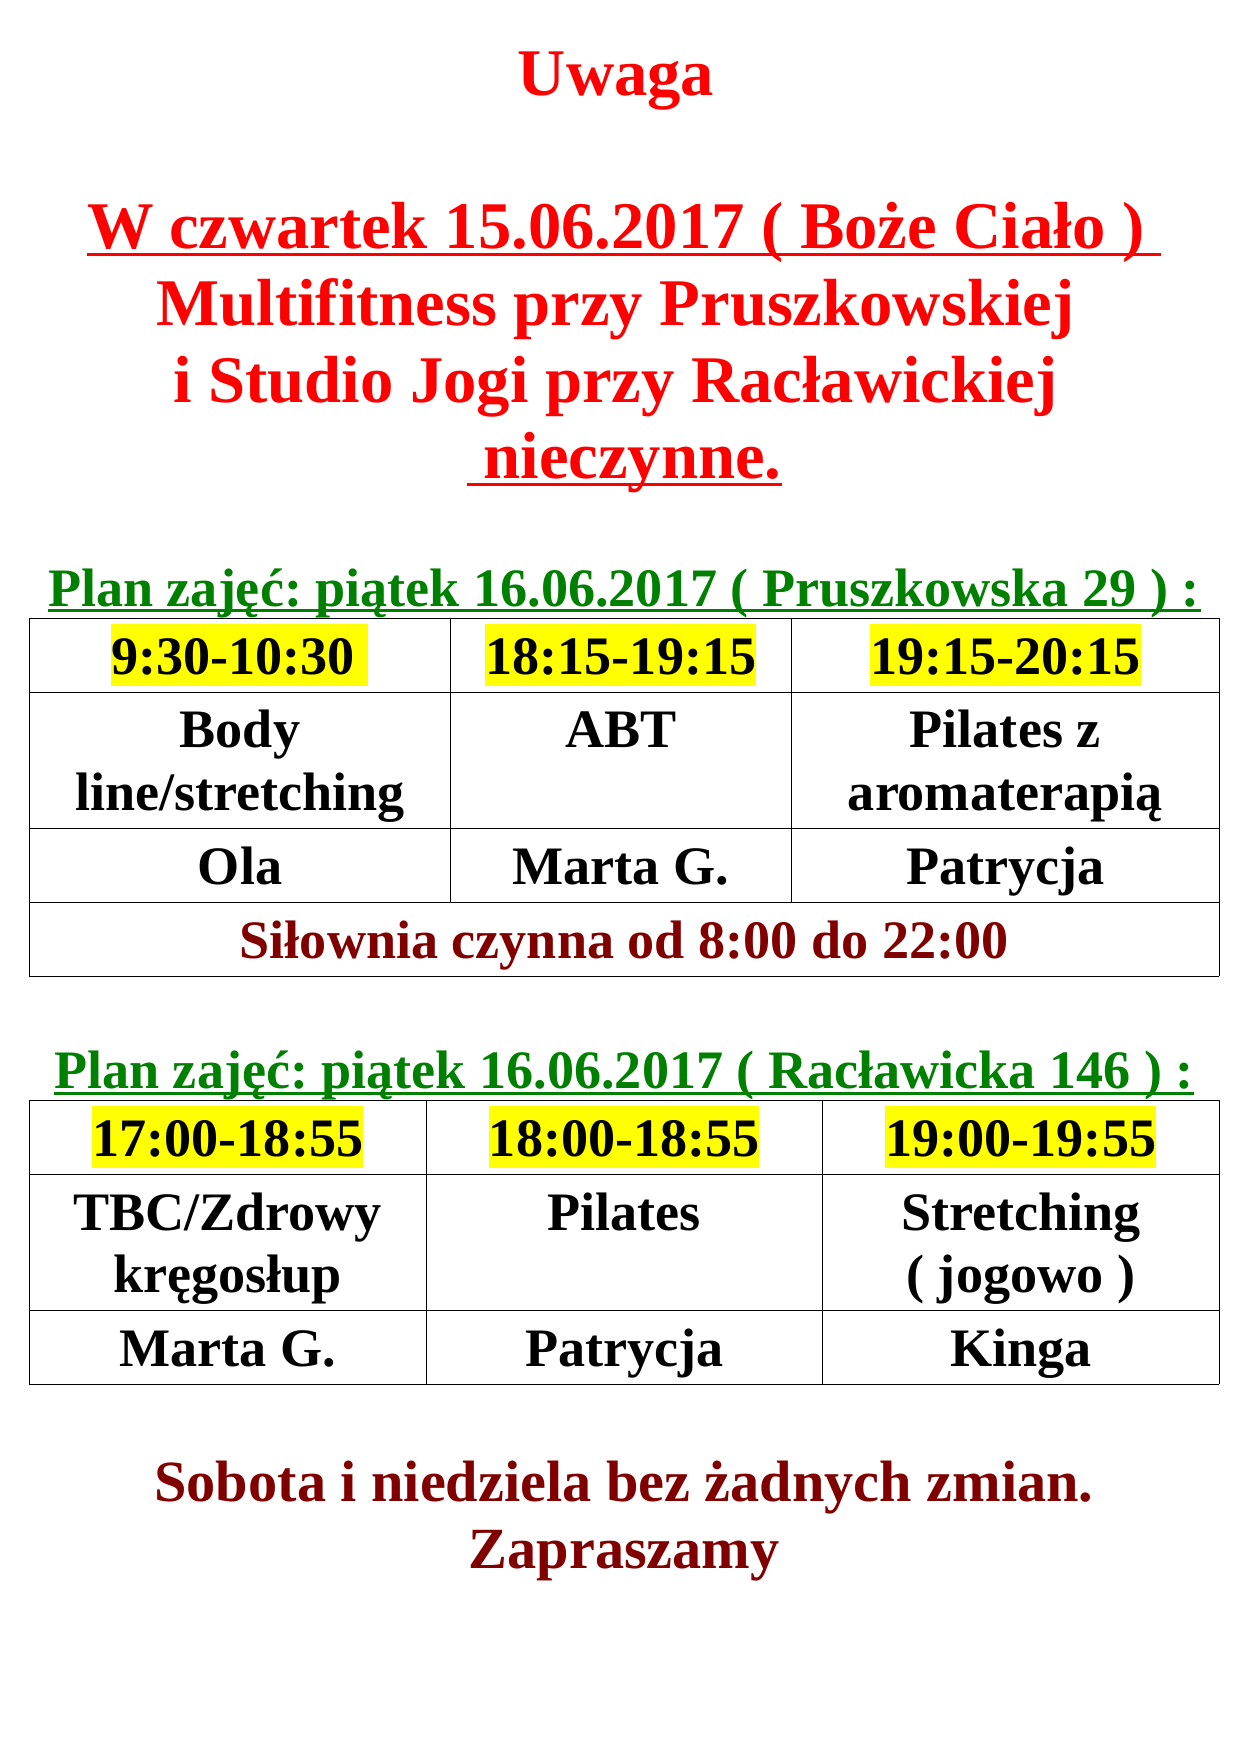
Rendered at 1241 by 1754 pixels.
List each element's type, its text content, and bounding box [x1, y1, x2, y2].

table_header 19:00-19:55 [823, 1101, 1219, 1174]
table_header 9:30-10:30 [30, 619, 450, 692]
table_cell Patrycja [427, 1311, 822, 1384]
text W czwartek 15.06.2017 ( Boże Ciało ) [29, 186, 1219, 263]
table_cell Pilates z aromaterapią [792, 693, 1219, 828]
table_cell Marta G. [451, 829, 791, 902]
text nieczynne. [29, 416, 1219, 493]
table_cell ABT [451, 693, 791, 828]
table_header 18:00-18:55 [427, 1101, 822, 1174]
table_cell Ola [30, 829, 450, 902]
table_header 17:00-18:55 [30, 1101, 426, 1174]
table_cell Patrycja [792, 829, 1219, 902]
table_cell Kinga [823, 1311, 1219, 1384]
table_cell TBC/Zdrowy kręgosłup [30, 1175, 426, 1310]
table_header Siłownia czynna od 8:00 do 22:00 [30, 903, 1219, 976]
table_cell Body line/stretching [30, 693, 450, 828]
text Multifitness przy Pruszkowskiej [29, 263, 1219, 340]
text Uwaga [29, 33, 1219, 110]
text Plan zajęć: piątek 16.06.2017 ( Racławicka 146 ) : [29, 1038, 1219, 1100]
text Zapraszamy [29, 1513, 1219, 1581]
table_cell Pilates [427, 1175, 822, 1310]
table_cell Stretching ( jogowo ) [823, 1175, 1219, 1310]
text Sobota i niedziela bez żadnych zmian. [29, 1446, 1219, 1513]
text i Studio Jogi przy Racławickiej [29, 340, 1219, 416]
text Plan zajęć: piątek 16.06.2017 ( Pruszkowska 29 ) : [29, 555, 1219, 618]
table_header 19:15-20:15 [792, 619, 1219, 692]
table_header 18:15-19:15 [451, 619, 791, 692]
table_cell Marta G. [30, 1311, 426, 1384]
